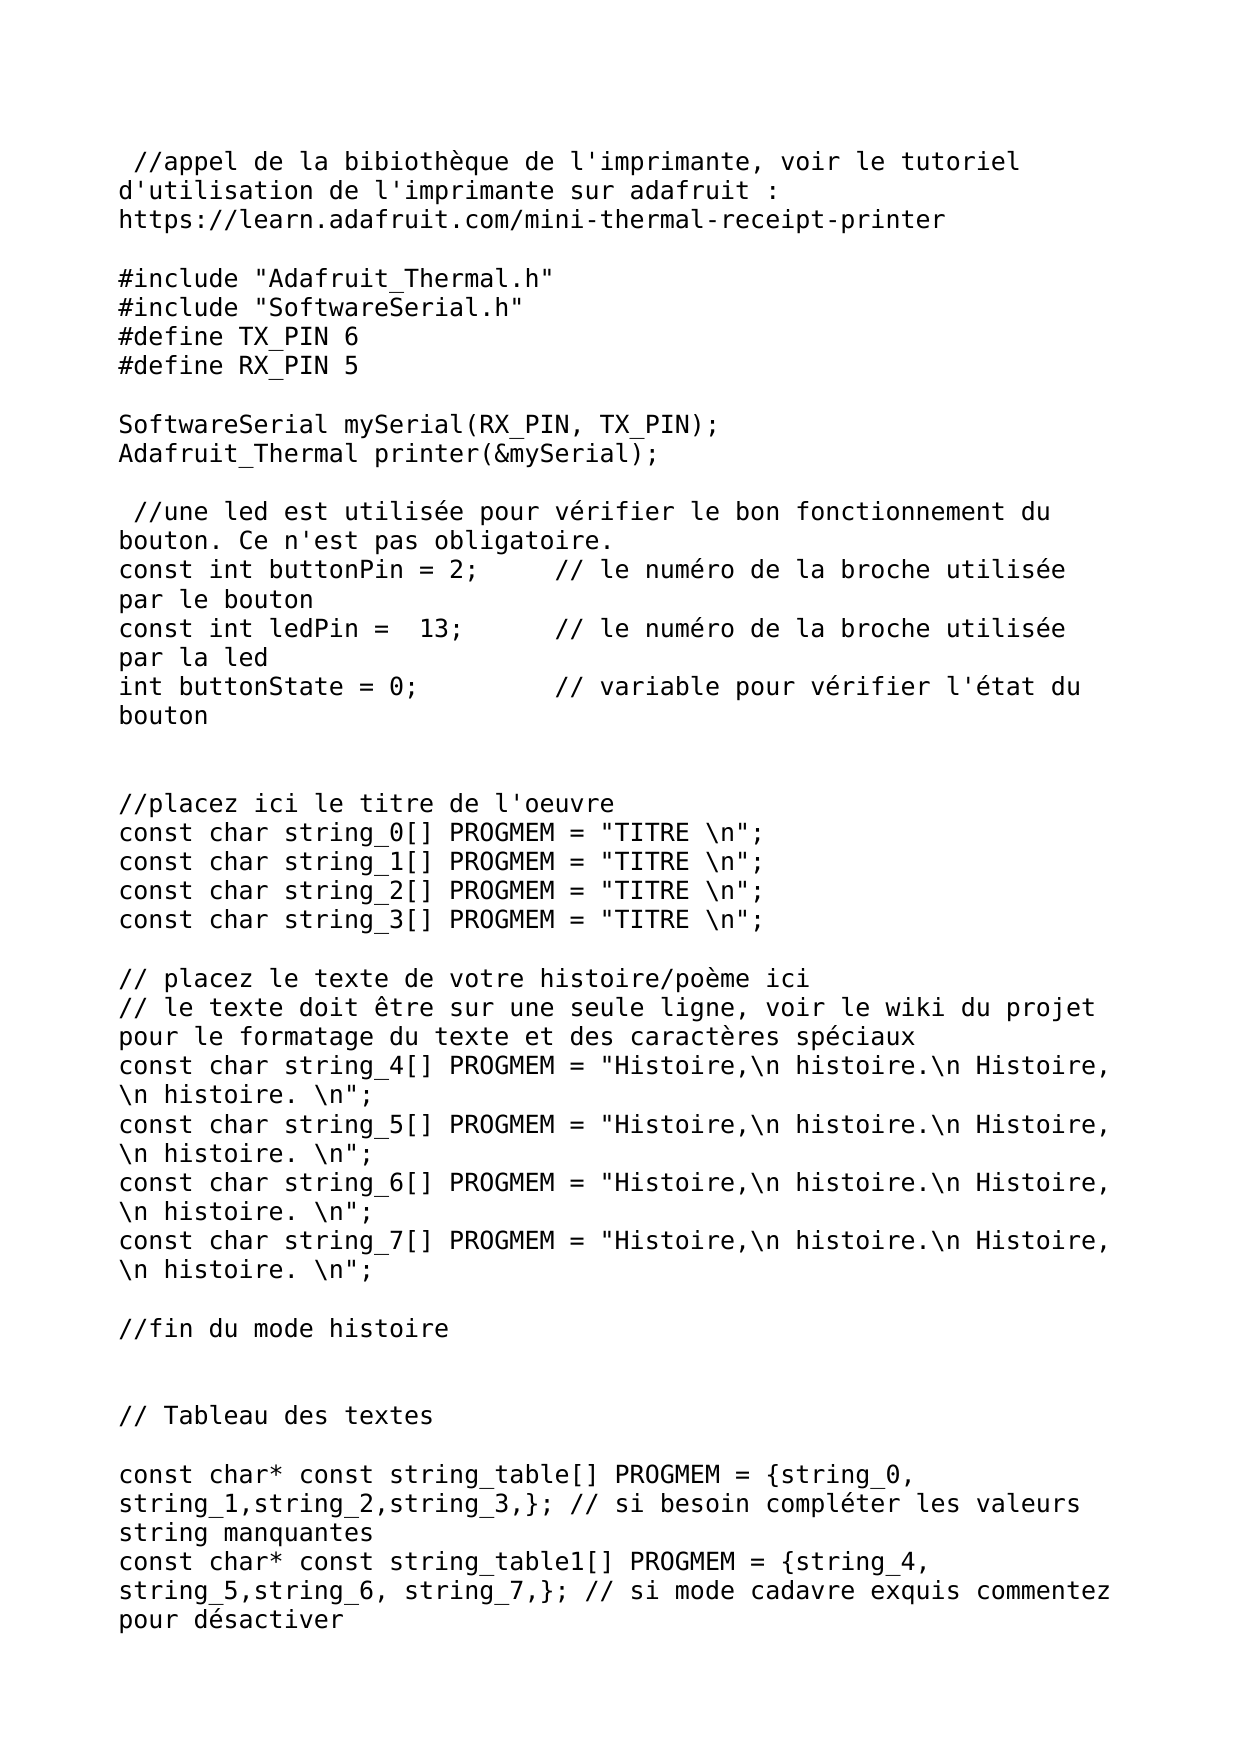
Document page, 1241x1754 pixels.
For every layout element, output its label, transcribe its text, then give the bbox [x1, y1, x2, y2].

text //appel de la bibiothèque de l'imprimante, voir le tutoriel d'utilisation de l'imprimante sur adafruit : https://learn.adafruit.com/mini-thermal-receipt-printer #include "Adafruit_Thermal.h" #include "SoftwareSerial.h" #define TX_PIN 6 #define RX_PIN 5 SoftwareSerial mySerial(RX_PIN, TX_PIN); Adafruit_Thermal printer(&mySerial); //une led est utilisée pour vérifier le bon fonctionnement du bouton. Ce n'est pas obligatoire. const int buttonPin = 2; // le numéro de la broche utilisée par le bouton const int ledPin = 13; // le numéro de la broche utilisée par la led int buttonState = 0; // variable pour vérifier l'état du bouton //placez ici le titre de l'oeuvre const char string_0[] PROGMEM = "TITRE \n"; const char string_1[] PROGMEM = "TITRE \n"; const char string_2[] PROGMEM = "TITRE \n"; const char string_3[] PROGMEM = "TITRE \n"; // placez le texte de votre histoire/poème ici // le texte doit être sur une seule ligne, voir le wiki du projet pour le formatage du texte et des caractères spéciaux const char string_4[] PROGMEM = "Histoire,\n histoire.\n Histoire, \n histoire. \n"; const char string_5[] PROGMEM = "Histoire,\n histoire.\n Histoire, \n histoire. \n"; const char string_6[] PROGMEM = "Histoire,\n histoire.\n Histoire, \n histoire. \n"; const char string_7[] PROGMEM = "Histoire,\n histoire.\n Histoire, \n histoire. \n"; //fin du mode histoire // Tableau des textes const char* const string_table[] PROGMEM = {string_0, string_1,string_2,string_3,}; // si besoin compléter les valeurs string manquantes const char* const string_table1[] PROGMEM = {string_4, string_5,string_6, string_7,}; // si mode cadavre exquis commentez pour désactiver [118, 118, 1122, 1635]
